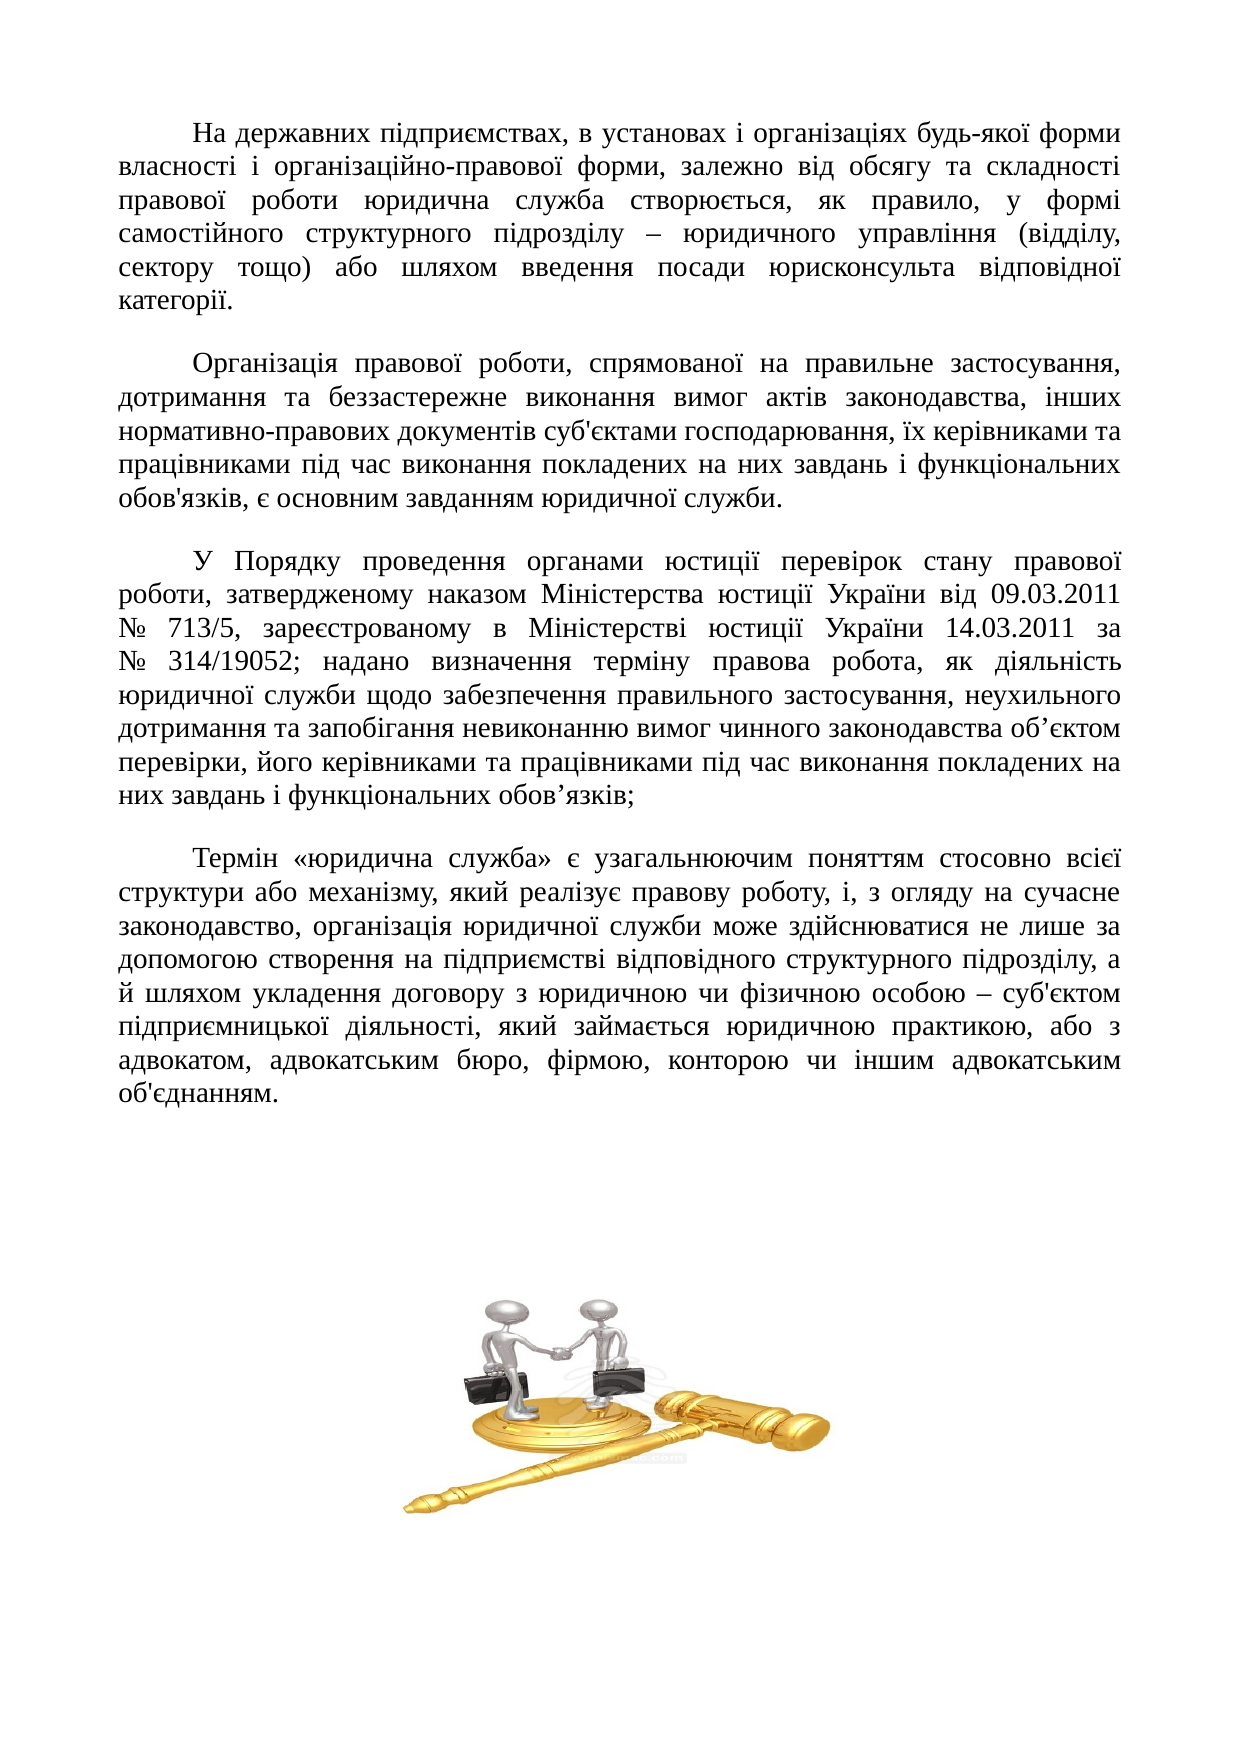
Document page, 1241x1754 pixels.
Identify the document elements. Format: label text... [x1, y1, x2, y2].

text Термін «юридична служба» є узагальнюючим поняттям стосовно всієї структури або механізму, який реалізує правову роботу, і, з огляду на сучасне законодавство, організація юридичної служби може здійснюватися не лише за допомогою створення на підприємстві відповідного структурного підрозділу, а й шляхом укладення договору з юридичною чи фізичною особою – суб'єктом підприємницької діяльності, який займається юридичною практикою, або з адвокатом, адвокатським бюро, фірмою, конторою чи іншим адвокатським об'єднанням. [118, 841, 1122, 1109]
text На державних підприємствах, в установах і організаціях будь-якої форми власності і організаційно-правової форми, залежно від обсягу та складності правової роботи юридична служба створюється, як правило, у формі самостійного структурного підрозділу – юридичного управління (відділу, сектору тощо) або шляхом введення посади юрисконсульта відповідної категорії. [118, 115, 1122, 316]
text У Порядку проведення органами юстиції перевірок стану правової роботи, затвердженому наказом Міністерства юстиції України від 09.03.2011 № 713/5, зареєстрованому в Міністерстві юстиції України 14.03.2011 за № 314/19052; надано визначення терміну правова робота, як діяльність юридичної служби щодо забезпечення правильного застосування, неухильного дотримання та запобігання невиконанню вимог чинного законодавства об’єктом перевірки, його керівниками та працівниками під час виконання покладених на них завдань і функціональних обов’язків; [118, 543, 1122, 811]
text Організація правової роботи, спрямованої на правильне застосування, дотримання та беззастережне виконання вимог актів законодавства, інших нормативно-правових документів суб'єктами господарювання, їх керівниками та працівниками під час виконання покладених на них завдань і функціональних обов'язків, є основним завданням юридичної служби. [118, 346, 1122, 513]
picture [399, 1293, 838, 1523]
